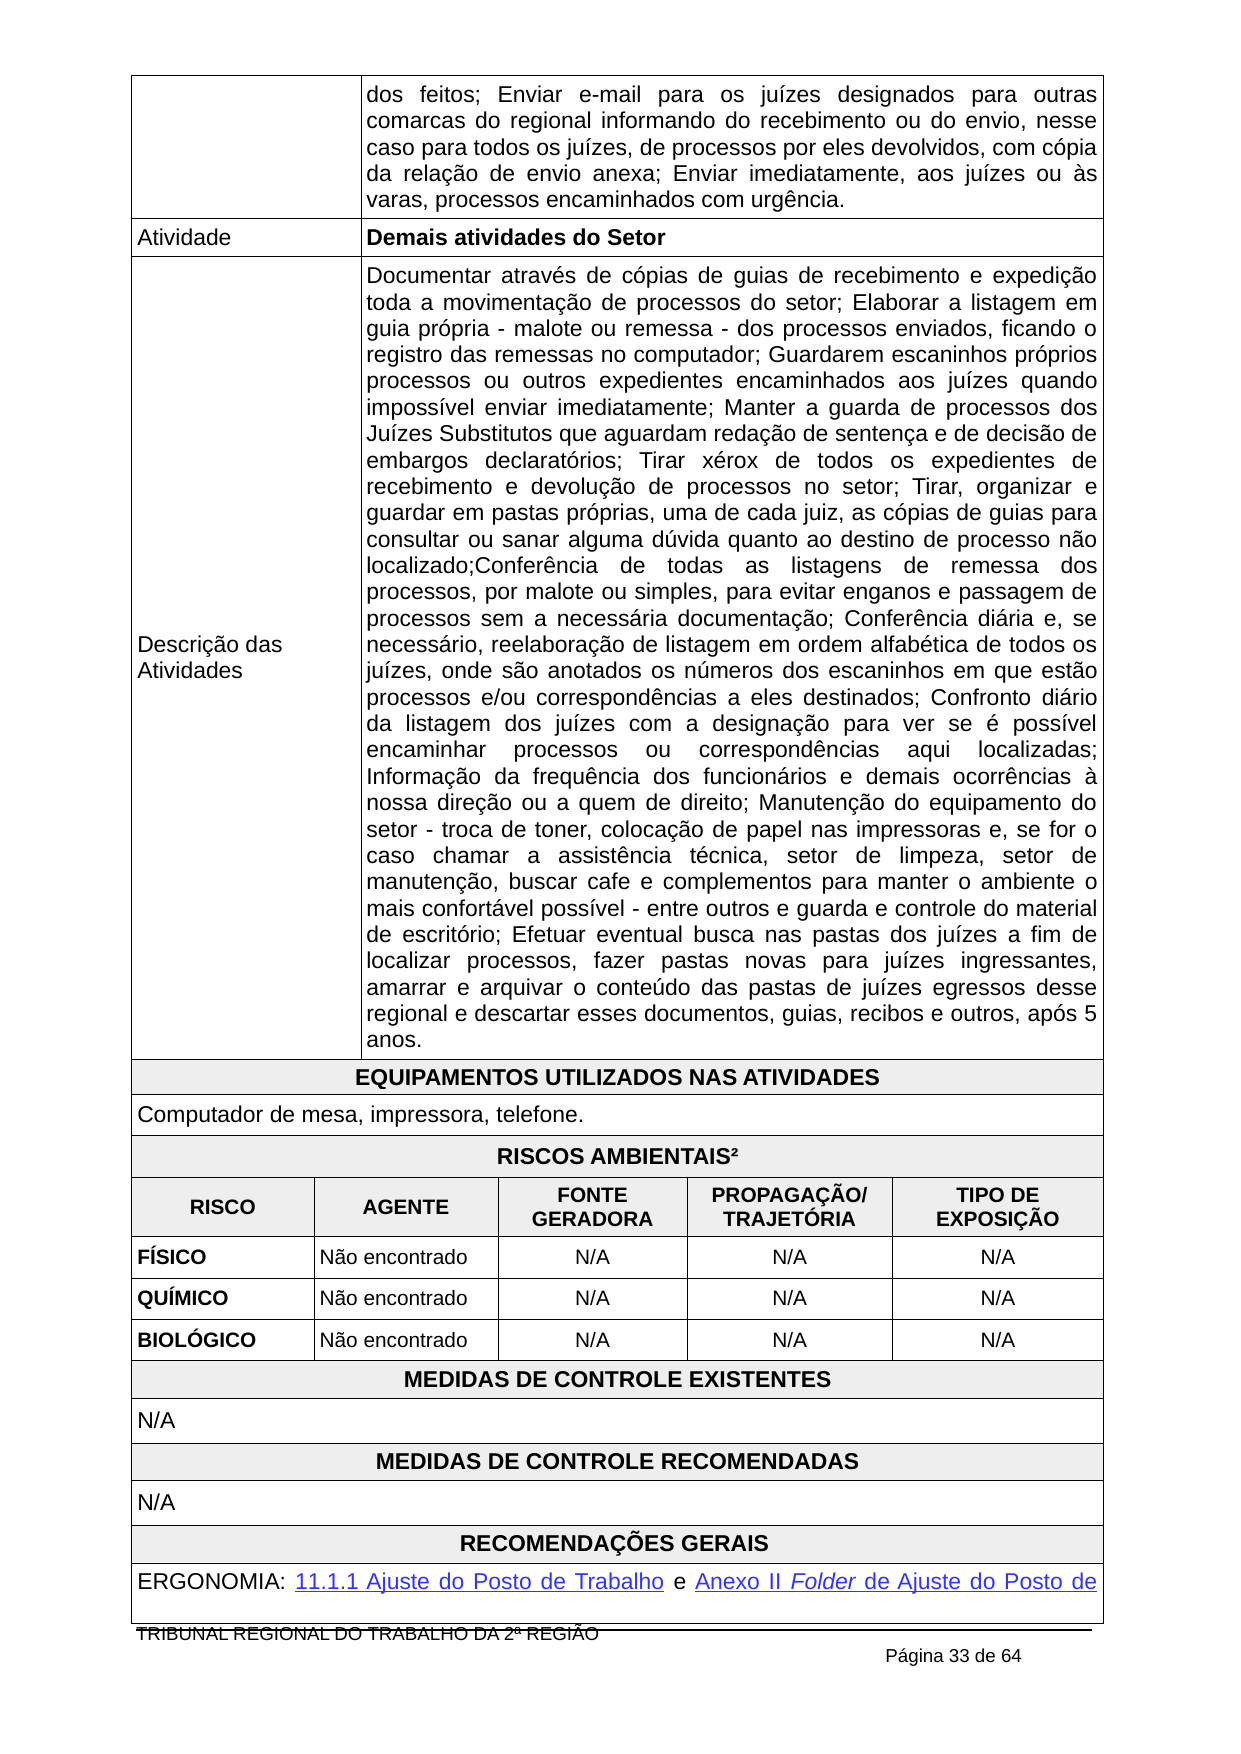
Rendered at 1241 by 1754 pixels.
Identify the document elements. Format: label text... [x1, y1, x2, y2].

table_cell Computador de mesa, impressora, telefone. [132, 1095, 1103, 1135]
table_cell N/A [893, 1320, 1103, 1360]
table_cell EQUIPAMENTOS UTILIZADOS NAS ATIVIDADES [132, 1060, 1103, 1094]
table_cell Documentar através de cópias de guias de recebimento e expedição toda a movimentação de processos do setor; Elaborar a listagem em guia própria - malote ou remessa - dos processos enviados, ficando o registro das remessas no computador; Guardarem escaninhos próprios processos ou outros expedientes encaminhados aos juízes quando impossível enviar imediatamente; Manter a guarda de processos dos Juízes Substitutos que aguardam redação de sentença e de decisão de embargos declaratórios; Tirar xérox de todos os expedientes de recebimento e devolução de processos no setor; Tirar, organizar e guardar em pastas próprias, uma de cada juiz, as cópias de guias para consultar ou sanar alguma dúvida quanto ao destino de processo não localizado;Conferência de todas as listagens de remessa dos processos, por malote ou simples, para evitar enganos e passagem de processos sem a necessária documentação; Conferência diária e, se necessário, reelaboração de listagem em ordem alfabética de todos os juízes, onde são anotados os números dos escaninhos em que estão processos e/ou correspondências a eles destinados; Confronto diário da listagem dos juízes com a designação para ver se é possível encaminhar processos ou correspondências aqui localizadas; Informação da frequência dos funcionários e demais ocorrências à nossa direção ou a quem de direito; Manutenção do equipamento do setor - troca de toner, colocação de papel nas impressoras e, se for o caso chamar a assistência técnica, setor de limpeza, setor de manutenção, buscar cafe e complementos para manter o ambiente o mais confortável possível - entre outros e guarda e controle do material de escritório; Efetuar eventual busca nas pastas dos juízes a fim de localizar processos, fazer pastas novas para juízes ingressantes, amarrar e arquivar o conteúdo das pastas de juízes egressos desse regional e descartar esses documentos, guias, recibos e outros, após 5 anos. [362, 257, 1103, 1058]
table_cell N/A [499, 1279, 687, 1319]
table_cell Não encontrado [315, 1279, 498, 1319]
table_cell N/A [893, 1279, 1103, 1319]
table_cell N/A [688, 1237, 892, 1277]
table_cell N/A [499, 1320, 687, 1360]
table_cell MEDIDAS DE CONTROLE RECOMENDADAS [132, 1444, 1103, 1480]
table_cell N/A [688, 1320, 892, 1360]
table_cell RISCOS AMBIENTAIS² [132, 1136, 1103, 1177]
table_cell ERGONOMIA: 11.1.1 Ajuste do Posto de Trabalho e Anexo II Folder de Ajuste do Posto de [132, 1564, 1103, 1623]
table_cell N/A [688, 1279, 892, 1319]
table_cell N/A [132, 1481, 1103, 1524]
table_header PROPAGAÇÃO/ TRAJETÓRIA [688, 1178, 892, 1236]
table_cell Descrição das Atividades [132, 257, 361, 1058]
table_cell QUÍMICO [132, 1279, 314, 1319]
table_header TIPO DE EXPOSIÇÃO [893, 1178, 1103, 1236]
table_cell FÍSICO [132, 1237, 314, 1277]
table_header FONTE GERADORA [499, 1178, 687, 1236]
table_cell BIOLÓGICO [132, 1320, 314, 1360]
table_cell N/A [893, 1237, 1103, 1277]
table_cell N/A [499, 1237, 687, 1277]
table_cell Não encontrado [315, 1320, 498, 1360]
table_header RISCO [132, 1178, 314, 1236]
table_header AGENTE [315, 1178, 498, 1236]
table_cell RECOMENDAÇÕES GERAIS [132, 1526, 1103, 1562]
table_cell Não encontrado [315, 1237, 498, 1277]
table_cell N/A [132, 1399, 1103, 1442]
table_cell Atividade [132, 219, 361, 256]
table_cell [132, 76, 361, 218]
table_cell Demais atividades do Setor [362, 219, 1103, 256]
table_cell MEDIDAS DE CONTROLE EXISTENTES [132, 1361, 1103, 1398]
table_cell dos feitos; Enviar e-mail para os juízes designados para outras comarcas do regional informando do recebimento ou do envio, nesse caso para todos os juízes, de processos por eles devolvidos, com cópia da relação de envio anexa; Enviar imediatamente, aos juízes ou às varas, processos encaminhados com urgência. [362, 76, 1103, 218]
